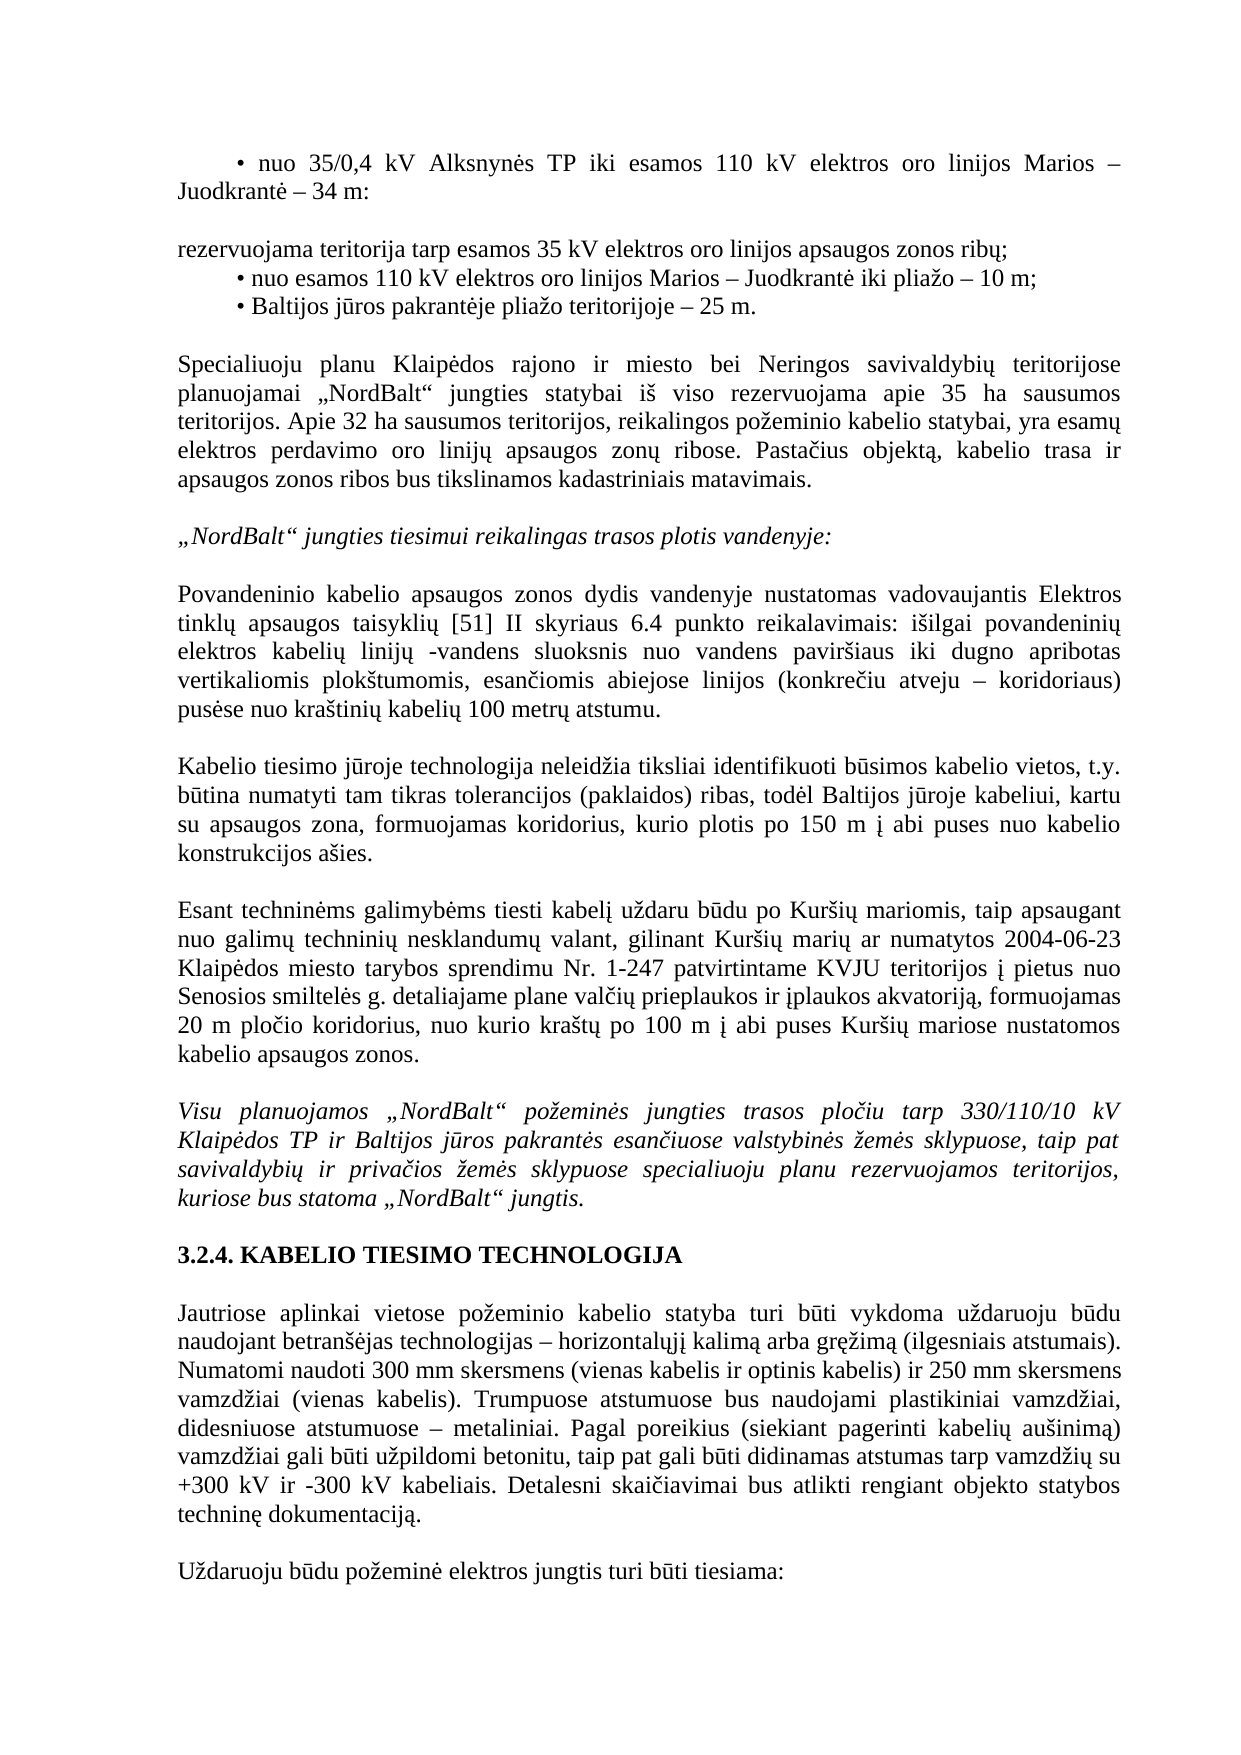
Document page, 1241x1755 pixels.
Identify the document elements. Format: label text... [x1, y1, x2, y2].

text • nuo 35/0,4 kV Alksnynės TP iki esamos 110 kV elektros oro linijos Marios – Juodkrantė – 34 m: [177, 148, 1122, 205]
text rezervuojama teritorija tarp esamos 35 kV elektros oro linijos apsaugos zonos ribų; [177, 234, 1122, 263]
text • nuo esamos 110 kV elektros oro linijos Marios – Juodkrantė iki pliažo – 10 m; [177, 263, 1122, 291]
text „NordBalt“ jungties tiesimui reikalingas trasos plotis vandenyje: [177, 521, 1122, 550]
text Povandeninio kabelio apsaugos zonos dydis vandenyje nustatomas vadovaujantis Elektros tinklų apsaugos taisyklių [51] II skyriaus 6.4 punkto reikalavimais: išilgai povandeninių elektros kabelių linijų -vandens sluoksnis nuo vandens paviršiaus iki dugno apribotas vertikaliomis plokštumomis, esančiomis abiejose linijos (konkrečiu atveju – koridoriaus) pusėse nuo kraštinių kabelių 100 metrų atstumu. [177, 579, 1122, 723]
text Specialiuoju planu Klaipėdos rajono ir miesto bei Neringos savivaldybių teritorijose planuojamai „NordBalt“ jungties statybai iš viso rezervuojama apie 35 ha sausumos teritorijos. Apie 32 ha sausumos teritorijos, reikalingos požeminio kabelio statybai, yra esamų elektros perdavimo oro linijų apsaugos zonų ribose. Pastačius objektą, kabelio trasa ir apsaugos zonos ribos bus tikslinamos kadastriniais matavimais. [177, 349, 1122, 493]
text 3.2.4. KABELIO TIESIMO TECHNOLOGIJA [177, 1240, 1122, 1269]
text Kabelio tiesimo jūroje technologija neleidžia tiksliai identifikuoti būsimos kabelio vietos, t.y. būtina numatyti tam tikras tolerancijos (paklaidos) ribas, todėl Baltijos jūroje kabeliui, kartu su apsaugos zona, formuojamas koridorius, kurio plotis po 150 m į abi puses nuo kabelio konstrukcijos ašies. [177, 751, 1122, 866]
text Uždaruoju būdu požeminė elektros jungtis turi būti tiesiama: [177, 1556, 1122, 1585]
text • Baltijos jūros pakrantėje pliažo teritorijoje – 25 m. [177, 291, 1122, 320]
text Jautriose aplinkai vietose požeminio kabelio statyba turi būti vykdoma uždaruoju būdu naudojant betranšėjas technologijas – horizontalųjį kalimą arba gręžimą (ilgesniais atstumais). Numatomi naudoti 300 mm skersmens (vienas kabelis ir optinis kabelis) ir 250 mm skersmens vamzdžiai (vienas kabelis). Trumpuose atstumuose bus naudojami plastikiniai vamzdžiai, didesniuose atstumuose – metaliniai. Pagal poreikius (siekiant pagerinti kabelių aušinimą) vamzdžiai gali būti užpildomi betonitu, taip pat gali būti didinamas atstumas tarp vamzdžių su +300 kV ir -300 kV kabeliais. Detalesni skaičiavimai bus atlikti rengiant objekto statybos techninę dokumentaciją. [177, 1298, 1122, 1528]
text Esant techninėms galimybėms tiesti kabelį uždaru būdu po Kuršių mariomis, taip apsaugant nuo galimų techninių nesklandumų valant, gilinant Kuršių marių ar numatytos 2004-06-23 Klaipėdos miesto tarybos sprendimu Nr. 1-247 patvirtintame KVJU teritorijos į pietus nuo Senosios smiltelės g. detaliajame plane valčių prieplaukos ir įplaukos akvatoriją, formuojamas 20 m pločio koridorius, nuo kurio kraštų po 100 m į abi puses Kuršių mariose nustatomos kabelio apsaugos zonos. [177, 895, 1122, 1068]
text Visu planuojamos „NordBalt“ požeminės jungties trasos pločiu tarp 330/110/10 kV Klaipėdos TP ir Baltijos jūros pakrantės esančiuose valstybinės žemės sklypuose, taip pat savivaldybių ir privačios žemės sklypuose specialiuoju planu rezervuojamos teritorijos, kuriose bus statoma „NordBalt“ jungtis. [177, 1096, 1122, 1211]
